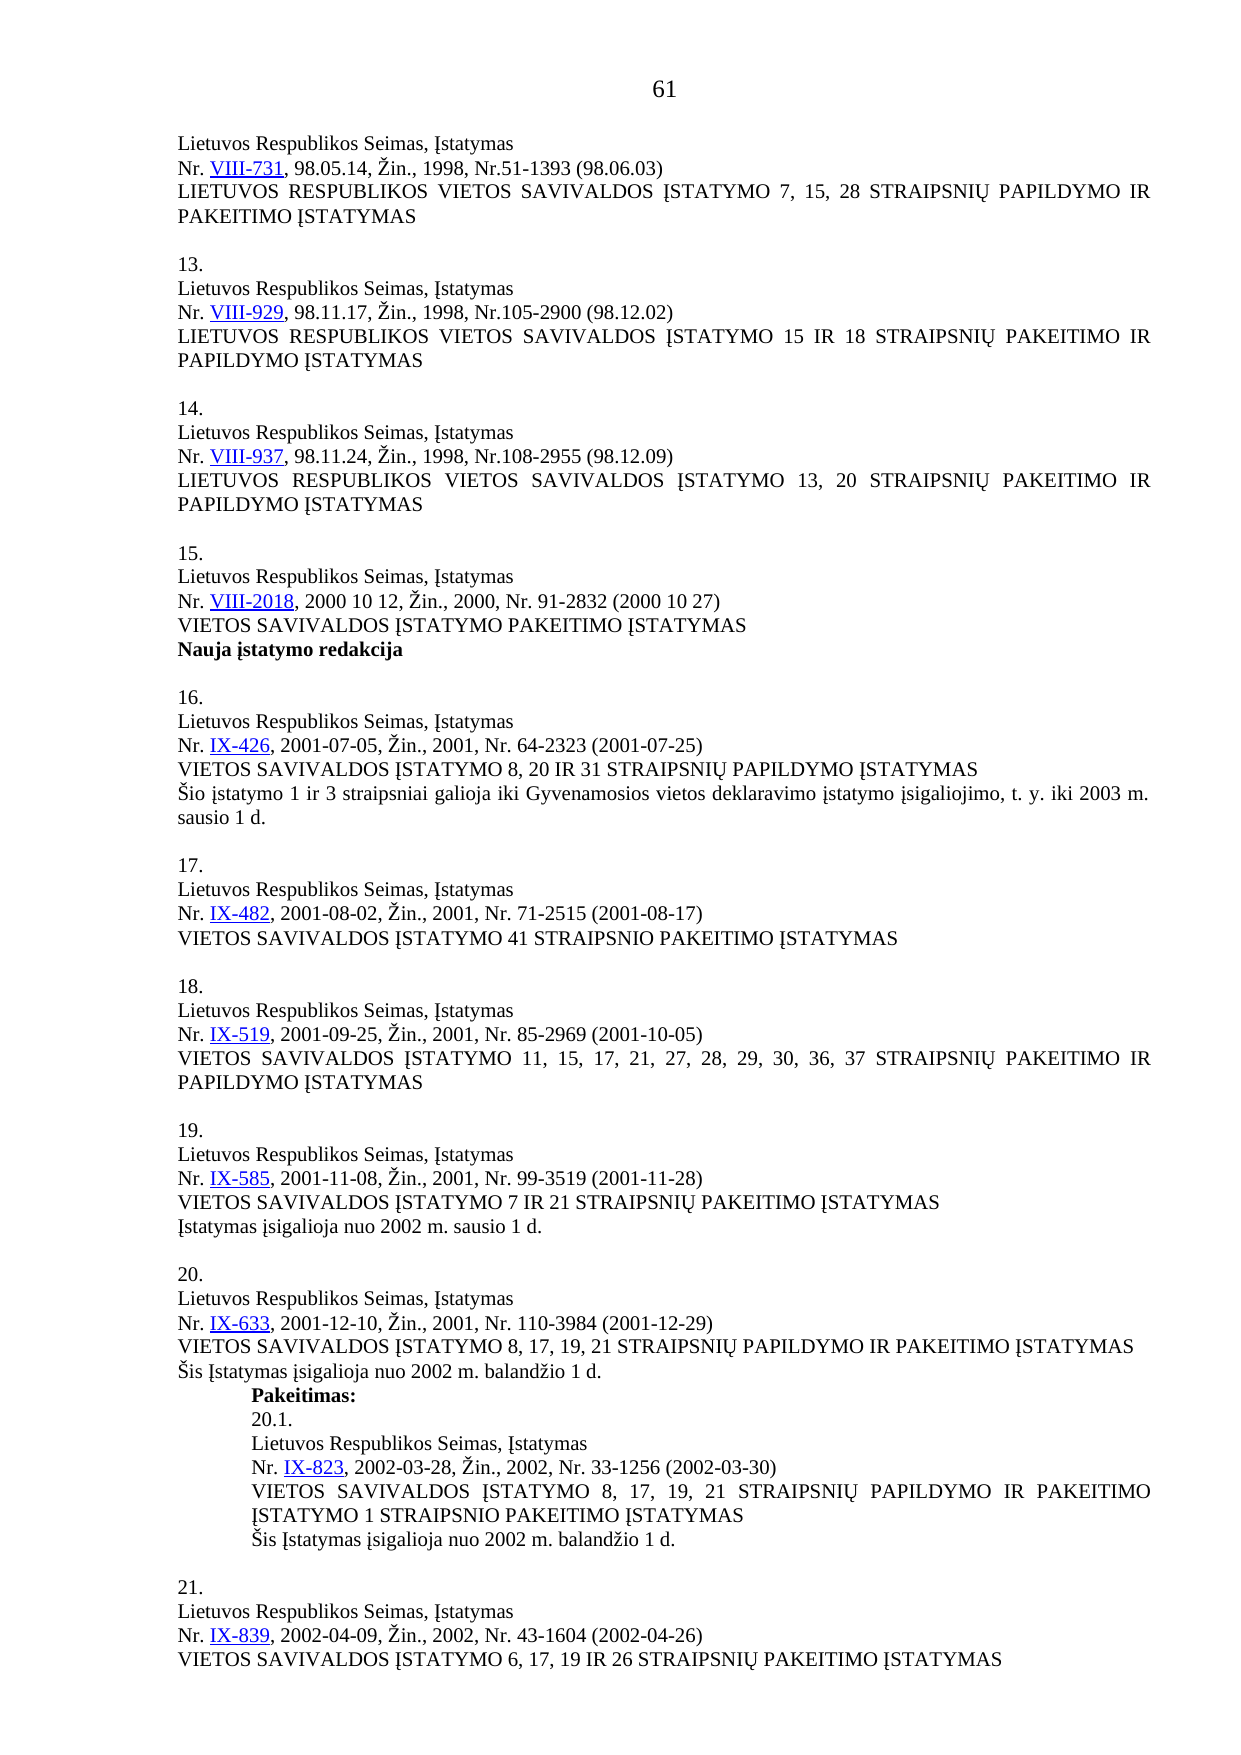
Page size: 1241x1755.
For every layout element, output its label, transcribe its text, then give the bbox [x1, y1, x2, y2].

text 16. [177, 685, 1152, 709]
text Lietuvos Respublikos Seimas, Įstatymas [177, 1599, 1152, 1623]
text Pakeitimas: [177, 1383, 1152, 1407]
text 15. [177, 540, 1152, 564]
text 14. [177, 396, 1152, 420]
text Įstatymas įsigalioja nuo 2002 m. sausio 1 d. [177, 1214, 1152, 1238]
text VIETOS SAVIVALDOS ĮSTATYMO PAKEITIMO ĮSTATYMAS [177, 613, 1152, 637]
text VIETOS SAVIVALDOS ĮSTATYMO 8, 17, 19, 21 STRAIPSNIŲ PAPILDYMO IR PAKEITIMO ĮSTATYMAS [177, 1334, 1152, 1358]
text Šis Įstatymas įsigalioja nuo 2002 m. balandžio 1 d. [177, 1358, 1152, 1383]
text VIETOS SAVIVALDOS ĮSTATYMO 11, 15, 17, 21, 27, 28, 29, 30, 36, 37 STRAIPSNIŲ PAKEITIMO IR PAPILDYMO ĮSTATYMAS [177, 1046, 1152, 1094]
text Lietuvos Respublikos Seimas, Įstatymas [177, 1142, 1152, 1166]
text 20.1. [177, 1407, 1152, 1431]
text Nr. VIII-2018, 2000 10 12, Žin., 2000, Nr. 91-2832 (2000 10 27) [177, 588, 1152, 613]
text LIETUVOS RESPUBLIKOS VIETOS SAVIVALDOS ĮSTATYMO 15 IR 18 STRAIPSNIŲ PAKEITIMO IR PAPILDYMO ĮSTATYMAS [177, 324, 1152, 372]
text 21. [177, 1575, 1152, 1599]
text Nr. IX-482, 2001-08-02, Žin., 2001, Nr. 71-2515 (2001-08-17) [177, 901, 1152, 925]
text VIETOS SAVIVALDOS ĮSTATYMO 41 STRAIPSNIO PAKEITIMO ĮSTATYMAS [177, 925, 1152, 949]
text Šis Įstatymas įsigalioja nuo 2002 m. balandžio 1 d. [177, 1527, 1152, 1551]
text Lietuvos Respublikos Seimas, Įstatymas [177, 877, 1152, 901]
text VIETOS SAVIVALDOS ĮSTATYMO 8, 17, 19, 21 STRAIPSNIŲ PAPILDYMO IR PAKEITIMO ĮSTATYMO 1 STRAIPSNIO PAKEITIMO ĮSTATYMAS [251, 1479, 1152, 1527]
text 17. [177, 853, 1152, 877]
text 18. [177, 973, 1152, 998]
text Lietuvos Respublikos Seimas, Įstatymas [177, 1431, 1152, 1455]
text Nauja įstatymo redakcija [177, 637, 1152, 661]
text 13. [177, 252, 1152, 276]
text Lietuvos Respublikos Seimas, Įstatymas [177, 709, 1152, 733]
text 20. [177, 1262, 1152, 1286]
text 19. [177, 1118, 1152, 1142]
text Lietuvos Respublikos Seimas, Įstatymas [177, 564, 1152, 588]
text Nr. IX-426, 2001-07-05, Žin., 2001, Nr. 64-2323 (2001-07-25) [177, 733, 1152, 757]
text Nr. IX-839, 2002-04-09, Žin., 2002, Nr. 43-1604 (2002-04-26) [177, 1623, 1152, 1647]
text Lietuvos Respublikos Seimas, Įstatymas [177, 420, 1152, 444]
text Lietuvos Respublikos Seimas, Įstatymas [177, 1286, 1152, 1310]
text VIETOS SAVIVALDOS ĮSTATYMO 6, 17, 19 IR 26 STRAIPSNIŲ PAKEITIMO ĮSTATYMAS [177, 1647, 1152, 1671]
text LIETUVOS RESPUBLIKOS VIETOS SAVIVALDOS ĮSTATYMO 13, 20 STRAIPSNIŲ PAKEITIMO IR PAPILDYMO ĮSTATYMAS [177, 468, 1152, 516]
text Nr. VIII-731, 98.05.14, Žin., 1998, Nr.51-1393 (98.06.03) [177, 155, 1152, 179]
text Lietuvos Respublikos Seimas, Įstatymas [177, 276, 1152, 300]
text Nr. IX-823, 2002-03-28, Žin., 2002, Nr. 33-1256 (2002-03-30) [177, 1455, 1152, 1479]
text Nr. VIII-937, 98.11.24, Žin., 1998, Nr.108-2955 (98.12.09) [177, 444, 1152, 468]
text LIETUVOS RESPUBLIKOS VIETOS SAVIVALDOS ĮSTATYMO 7, 15, 28 STRAIPSNIŲ PAPILDYMO IR PAKEITIMO ĮSTATYMAS [177, 179, 1152, 228]
text Lietuvos Respublikos Seimas, Įstatymas [177, 131, 1152, 155]
text VIETOS SAVIVALDOS ĮSTATYMO 7 IR 21 STRAIPSNIŲ PAKEITIMO ĮSTATYMAS [177, 1190, 1152, 1214]
text Nr. IX-585, 2001-11-08, Žin., 2001, Nr. 99-3519 (2001-11-28) [177, 1166, 1152, 1190]
text Šio įstatymo 1 ir 3 straipsniai galioja iki Gyvenamosios vietos deklaravimo įstatymo įsigaliojimo, t. y. iki 2003 m. sausio 1 d. [177, 781, 1152, 829]
text Lietuvos Respublikos Seimas, Įstatymas [177, 998, 1152, 1022]
text VIETOS SAVIVALDOS ĮSTATYMO 8, 20 IR 31 STRAIPSNIŲ PAPILDYMO ĮSTATYMAS [177, 757, 1152, 781]
text Nr. IX-633, 2001-12-10, Žin., 2001, Nr. 110-3984 (2001-12-29) [177, 1310, 1152, 1334]
text Nr. IX-519, 2001-09-25, Žin., 2001, Nr. 85-2969 (2001-10-05) [177, 1022, 1152, 1046]
text Nr. VIII-929, 98.11.17, Žin., 1998, Nr.105-2900 (98.12.02) [177, 300, 1152, 324]
